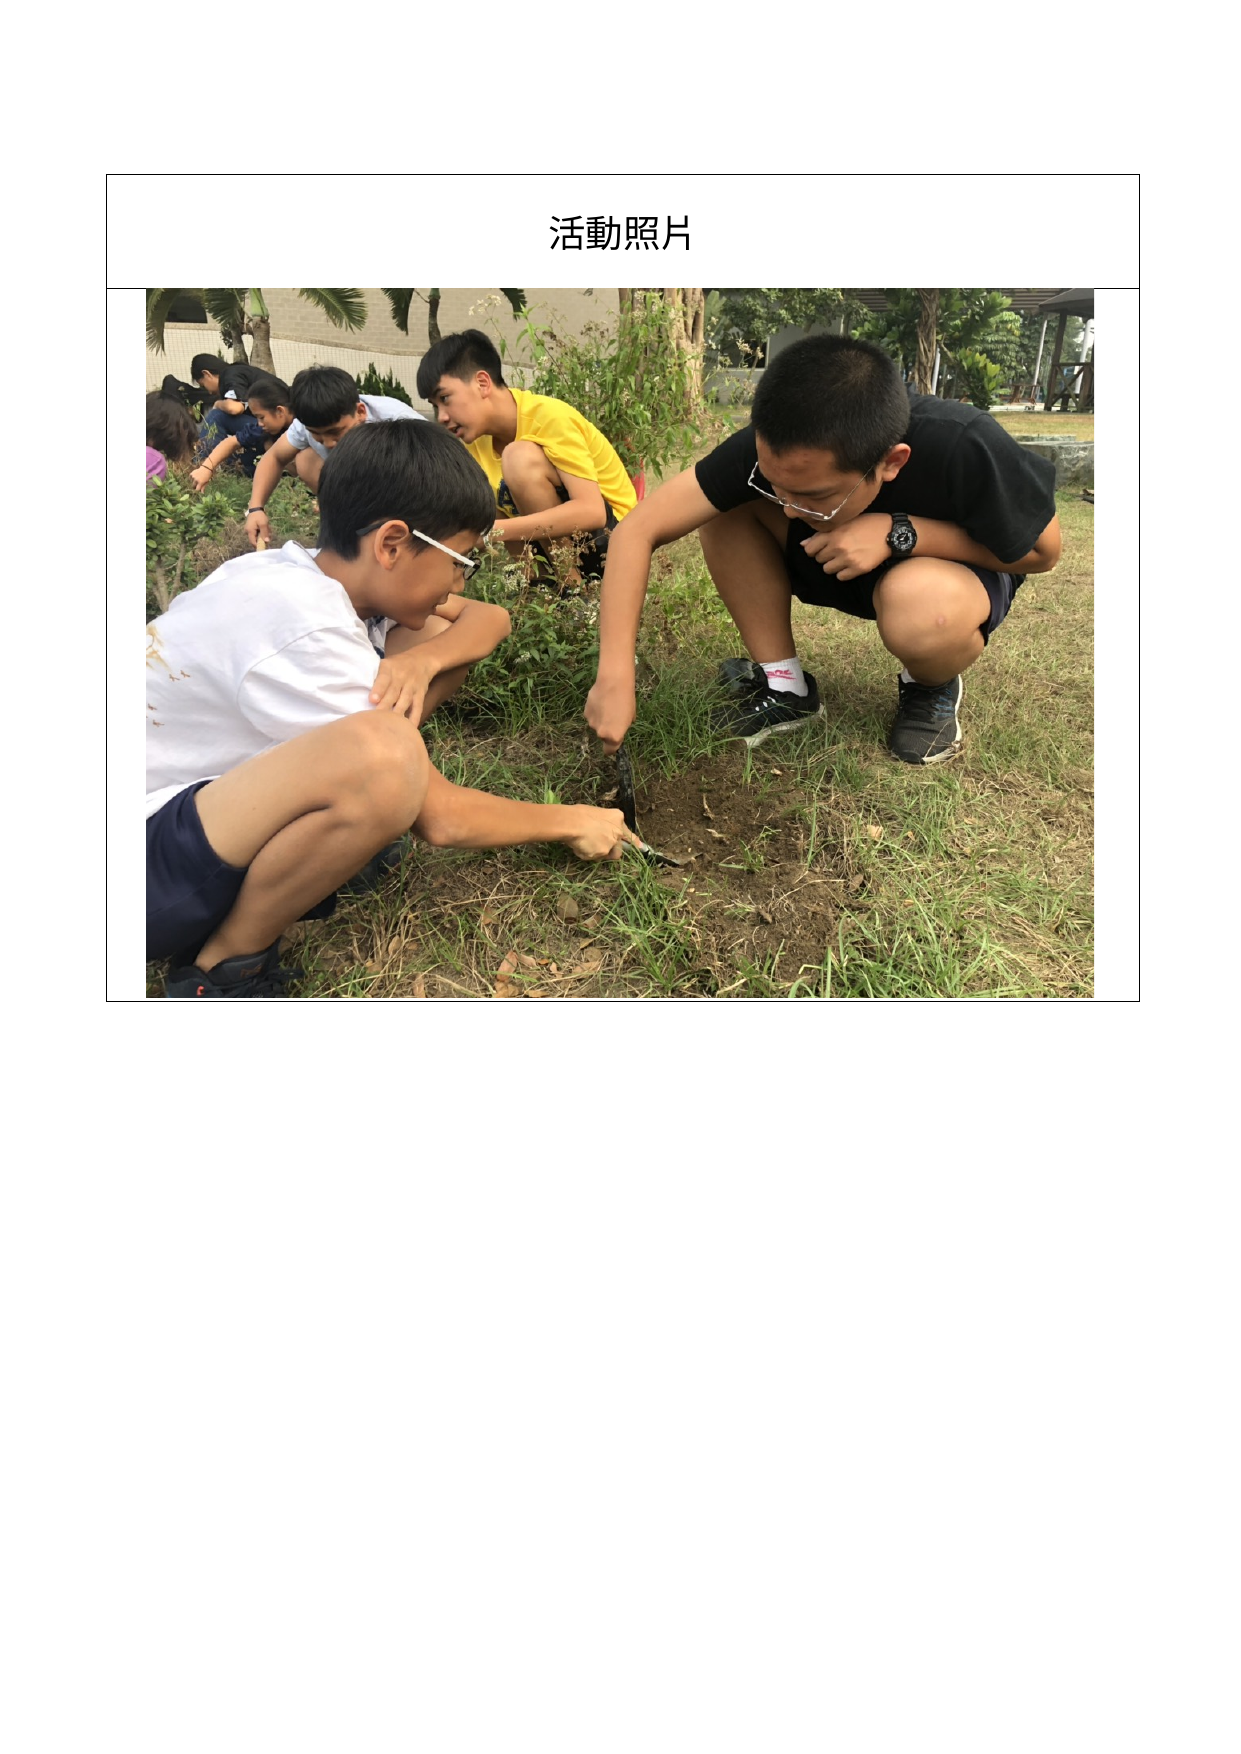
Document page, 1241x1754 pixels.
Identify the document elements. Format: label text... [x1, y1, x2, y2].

picture [146, 288, 1095, 998]
table_cell [107, 289, 1139, 1001]
table_header 活動照片 [107, 175, 1139, 287]
